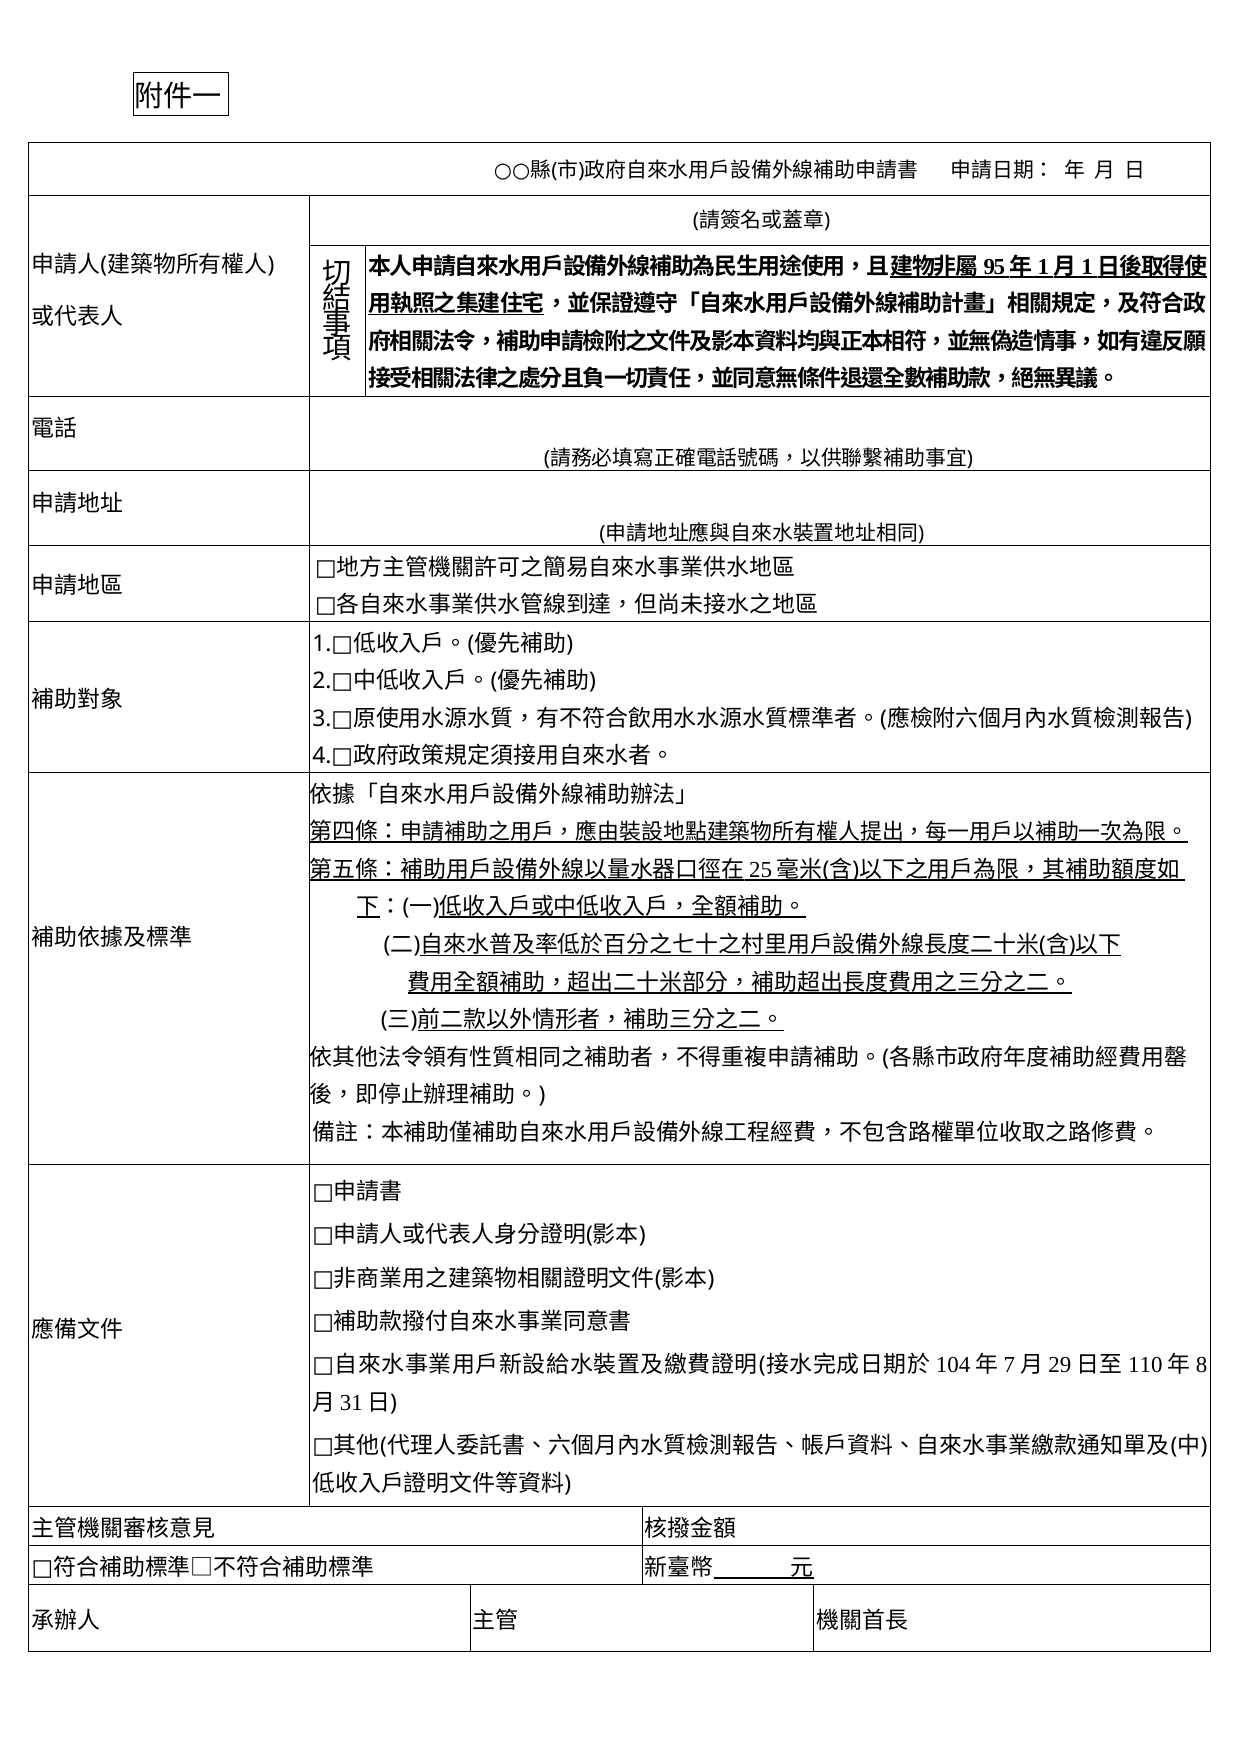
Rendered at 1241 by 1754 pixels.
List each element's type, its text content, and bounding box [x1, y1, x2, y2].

table_header ○○縣(市)政府自來水用戶設備外線補助申請書 申請日期： 年 月 日 [29, 143, 1210, 194]
text 附件一 [134, 73, 228, 115]
table_cell 申請地區 [29, 546, 309, 621]
table_cell 主管機關審核意見 [29, 1507, 642, 1545]
table_cell □申請書 □申請人或代表人身分證明(影本) □非商業用之建築物相關證明文件(影本) □補助款撥付自來水事業同意書 □自來水事業用戶新設給水裝置及繳費證明(接水完成日期於104年7月29日至110年8月31日) □其他(代理人委託書、六個月內水質檢測報告、帳戶資料、自來水事業繳款通知單及(中)低收入戶證明文件等資料) [310, 1165, 1210, 1506]
table_cell 核撥金額 [643, 1507, 1210, 1545]
table_cell (請務必填寫正確電話號碼，以供聯繫補助事宜) [310, 397, 1210, 470]
table_cell (申請地址應與自來水裝置地址相同) [310, 471, 1210, 545]
table_cell 新臺幣 元 [643, 1546, 1210, 1584]
table_cell □地方主管機關許可之簡易自來水事業供水地區 □各自來水事業供水管線到達，但尚未接水之地區 [310, 546, 1210, 621]
table_cell 申請地址 [29, 471, 309, 545]
table_cell 補助依據及標準 [29, 773, 309, 1163]
table_cell 承辦人 [29, 1585, 470, 1651]
table_cell □符合補助標準□不符合補助標準 [29, 1546, 642, 1584]
table_cell 依據「自來水用戶設備外線補助辦法」 第四條：申請補助之用戶，應由裝設地點建築物所有權人提出，每一用戶以補助一次為限。 第五條：補助用戶設備外線以量水器口徑在25毫米(含)以下之用戶為限，其補助額度如 下：(一)低收入戶或中低收入戶，全額補助。 (二)自來水普及率低於百分之七十之村里用戶設備外線長度二十米(含)以下 費用全額補助，超出二十米部分，補助超出長度費用之三分之二。 (三)前二款以外情形者，補助三分之二。 依其他法令領有性質相同之補助者，不得重複申請補助。(各縣市政府年度補助經費用罄 後，即停止辦理補助。) 備註：本補助僅補助自來水用戶設備外線工程經費，不包含路權單位收取之路修費。 [310, 773, 1210, 1163]
table_cell 補助對象 [29, 622, 309, 772]
table_cell (請簽名或蓋章) [310, 196, 1210, 244]
table_cell 申請人(建築物所有權人) 或代表人 [29, 196, 309, 396]
table_cell 機關首長 [814, 1585, 1210, 1651]
text [229, 72, 1137, 116]
table_cell 應備文件 [29, 1165, 309, 1506]
table_cell 切結事項 [310, 246, 365, 396]
table_cell 主管 [471, 1585, 813, 1651]
table_cell 1.□低收入戶。(優先補助) 2.□中低收入戶。(優先補助) 3.□原使用水源水質，有不符合飲用水水源水質標準者。(應檢附六個月內水質檢測報告) 4.□政府政策規定須接用自來水者。 [310, 622, 1210, 772]
table_cell 電話 [29, 397, 309, 470]
table_cell 本人申請自來水用戶設備外線補助為民生用途使用，且建物非屬95年1月1日後取得使用執照之集建住宅，並保證遵守「自來水用戶設備外線補助計畫」相關規定，及符合政府相關法令，補助申請檢附之文件及影本資料均與正本相符，並無偽造情事，如有違反願接受相關法律之處分且負一切責任，並同意無條件退還全數補助款，絕無異議。 [366, 246, 1210, 396]
